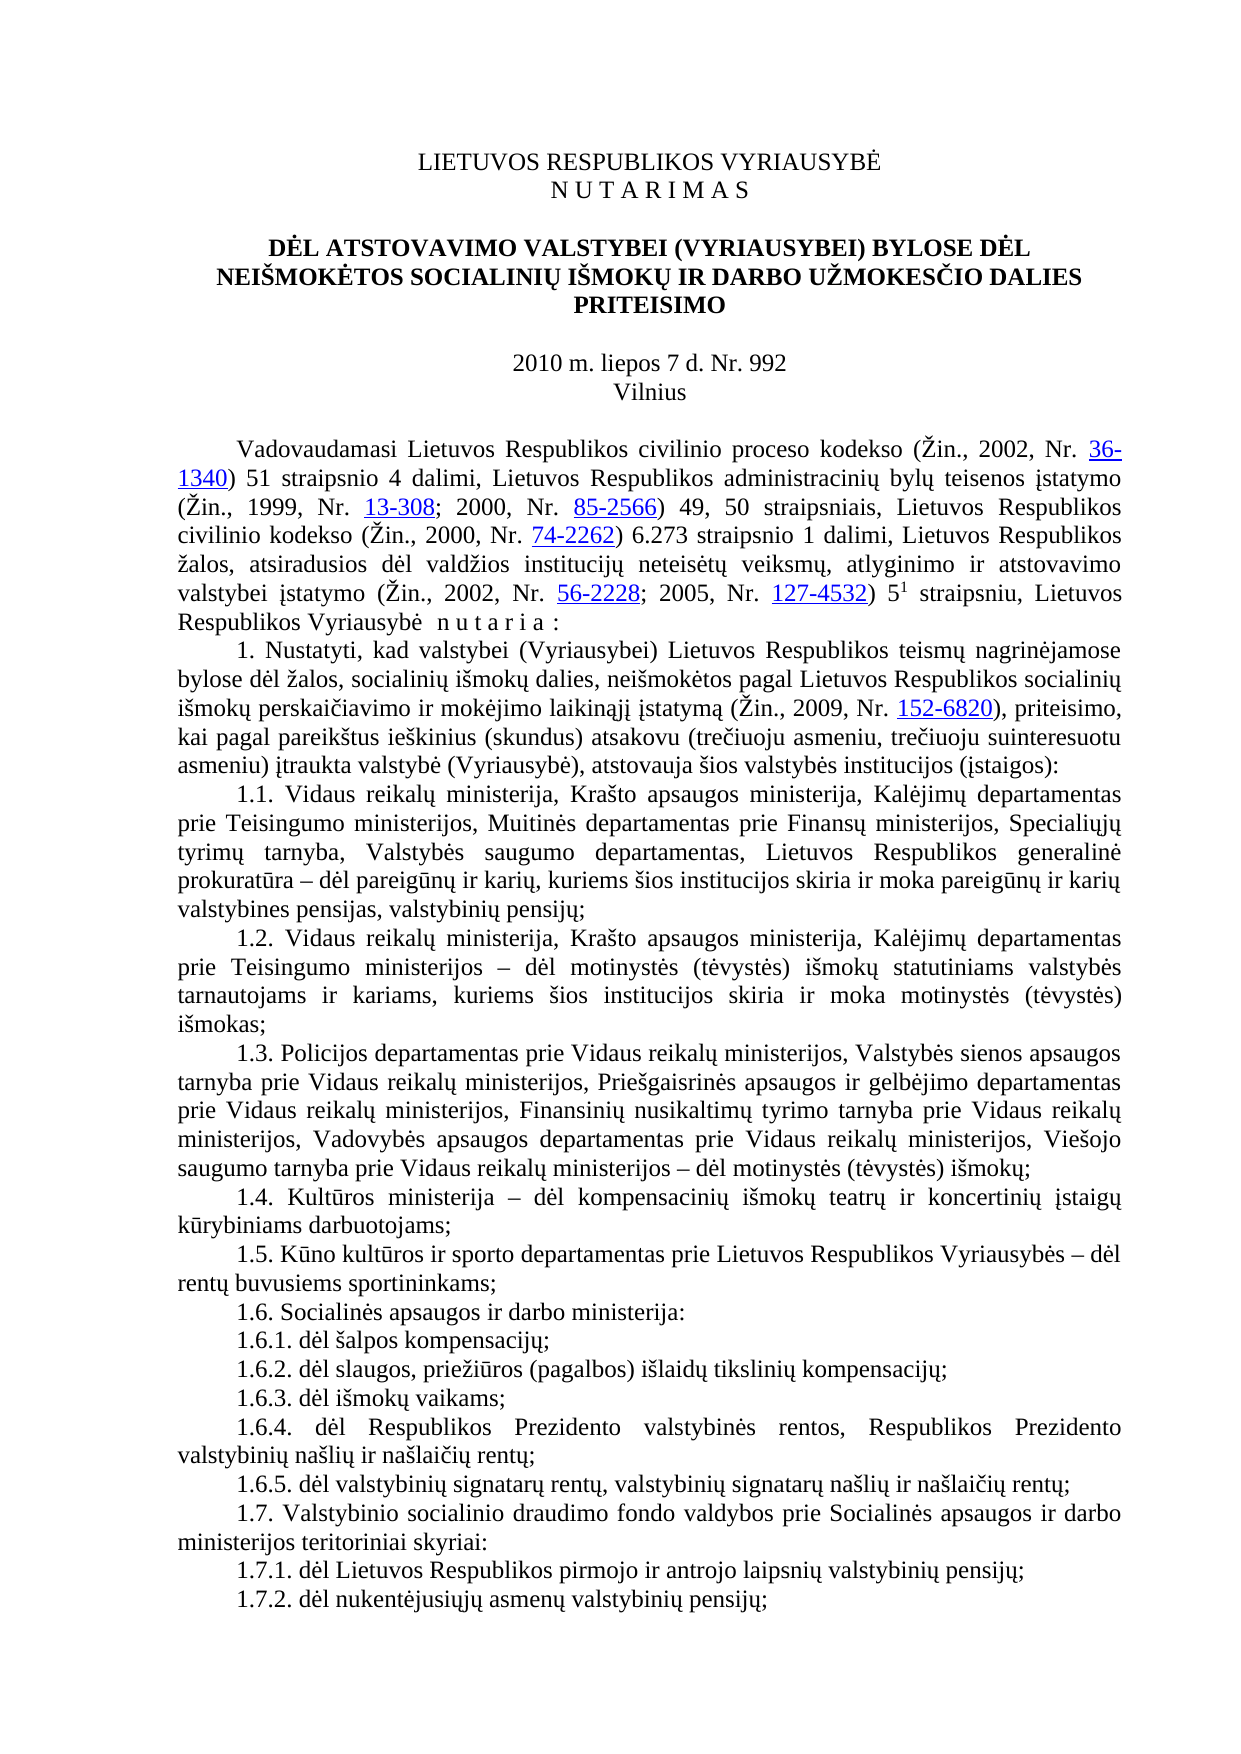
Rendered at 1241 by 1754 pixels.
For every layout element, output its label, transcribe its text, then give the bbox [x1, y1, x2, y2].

text 1.6.2. dėl slaugos, priežiūros (pagalbos) išlaidų tikslinių kompensacijų; [177, 1354, 1122, 1383]
text 1.2. Vidaus reikalų ministerija, Krašto apsaugos ministerija, Kalėjimų departamentas prie Teisingumo ministerijos – dėl motinystės (tėvystės) išmokų statutiniams valstybės tarnautojams ir kariams, kuriems šios institucijos skiria ir moka motinystės (tėvystės) išmokas; [177, 923, 1122, 1038]
text DĖL ATSTOVAVIMO VALSTYBEI (VYRIAUSYBEI) BYLOSE DĖL NEIŠMOKĖTOS SOCIALINIŲ IŠMOKŲ IR DARBO UŽMOKESČIO DALIES PRITEISIMO [177, 233, 1122, 319]
text 1.6.4. dėl Respublikos Prezidento valstybinės rentos, Respublikos Prezidento valstybinių našlių ir našlaičių rentų; [177, 1412, 1122, 1469]
text 1.1. Vidaus reikalų ministerija, Krašto apsaugos ministerija, Kalėjimų departamentas prie Teisingumo ministerijos, Muitinės departamentas prie Finansų ministerijos, Specialiųjų tyrimų tarnyba, Valstybės saugumo departamentas, Lietuvos Respublikos generalinė prokuratūra – dėl pareigūnų ir karių, kuriems šios institucijos skiria ir moka pareigūnų ir karių valstybines pensijas, valstybinių pensijų; [177, 779, 1122, 923]
text NUTARIMAS [177, 176, 1122, 204]
text 2010 m. liepos 7 d. Nr. 992 [177, 348, 1122, 377]
text 1.6.3. dėl išmokų vaikams; [177, 1383, 1122, 1412]
text 1.3. Policijos departamentas prie Vidaus reikalų ministerijos, Valstybės sienos apsaugos tarnyba prie Vidaus reikalų ministerijos, Priešgaisrinės apsaugos ir gelbėjimo departamentas prie Vidaus reikalų ministerijos, Finansinių nusikaltimų tyrimo tarnyba prie Vidaus reikalų ministerijos, Vadovybės apsaugos departamentas prie Vidaus reikalų ministerijos, Viešojo saugumo tarnyba prie Vidaus reikalų ministerijos – dėl motinystės (tėvystės) išmokų; [177, 1038, 1122, 1182]
text Lietuvos Respublikos Vyriausybė [177, 147, 1122, 176]
text 1.4. Kultūros ministerija – dėl kompensacinių išmokų teatrų ir koncertinių įstaigų kūrybiniams darbuotojams; [177, 1182, 1122, 1239]
text 1.5. Kūno kultūros ir sporto departamentas prie Lietuvos Respublikos Vyriausybės – dėl rentų buvusiems sportininkams; [177, 1239, 1122, 1297]
text 1.6.5. dėl valstybinių signatarų rentų, valstybinių signatarų našlių ir našlaičių rentų; [177, 1469, 1122, 1498]
text 1.7.1. dėl Lietuvos Respublikos pirmojo ir antrojo laipsnių valstybinių pensijų; [177, 1556, 1122, 1584]
text 1.7. Valstybinio socialinio draudimo fondo valdybos prie Socialinės apsaugos ir darbo ministerijos teritoriniai skyriai: [177, 1498, 1122, 1556]
text Vadovaudamasi Lietuvos Respublikos civilinio proceso kodekso (Žin., 2002, Nr. 36-1340) 51 straipsnio 4 dalimi, Lietuvos Respublikos administracinių bylų teisenos įstatymo (Žin., 1999, Nr. 13-308; 2000, Nr. 85-2566) 49, 50 straipsniais, Lietuvos Respublikos civilinio kodekso (Žin., 2000, Nr. 74-2262) 6.273 straipsnio 1 dalimi, Lietuvos Respublikos žalos, atsiradusios dėl valdžios institucijų neteisėtų veiksmų, atlyginimo ir atstovavimo valstybei įstatymo (Žin., 2002, Nr. 56-2228; 2005, Nr. 127-4532) 51 straipsniu, Lietuvos Respublikos Vyriausybė nutaria: [177, 434, 1122, 636]
text Vilnius [177, 377, 1122, 406]
text 1.7.2. dėl nukentėjusiųjų asmenų valstybinių pensijų; [177, 1584, 1122, 1613]
text 1. Nustatyti, kad valstybei (Vyriausybei) Lietuvos Respublikos teismų nagrinėjamose bylose dėl žalos, socialinių išmokų dalies, neišmokėtos pagal Lietuvos Respublikos socialinių išmokų perskaičiavimo ir mokėjimo laikinąjį įstatymą (Žin., 2009, Nr. 152-6820), priteisimo, kai pagal pareikštus ieškinius (skundus) atsakovu (trečiuoju asmeniu, trečiuoju suinteresuotu asmeniu) įtraukta valstybė (Vyriausybė), atstovauja šios valstybės institucijos (įstaigos): [177, 636, 1122, 779]
text 1.6. Socialinės apsaugos ir darbo ministerija: [177, 1297, 1122, 1326]
text 1.6.1. dėl šalpos kompensacijų; [177, 1326, 1122, 1354]
